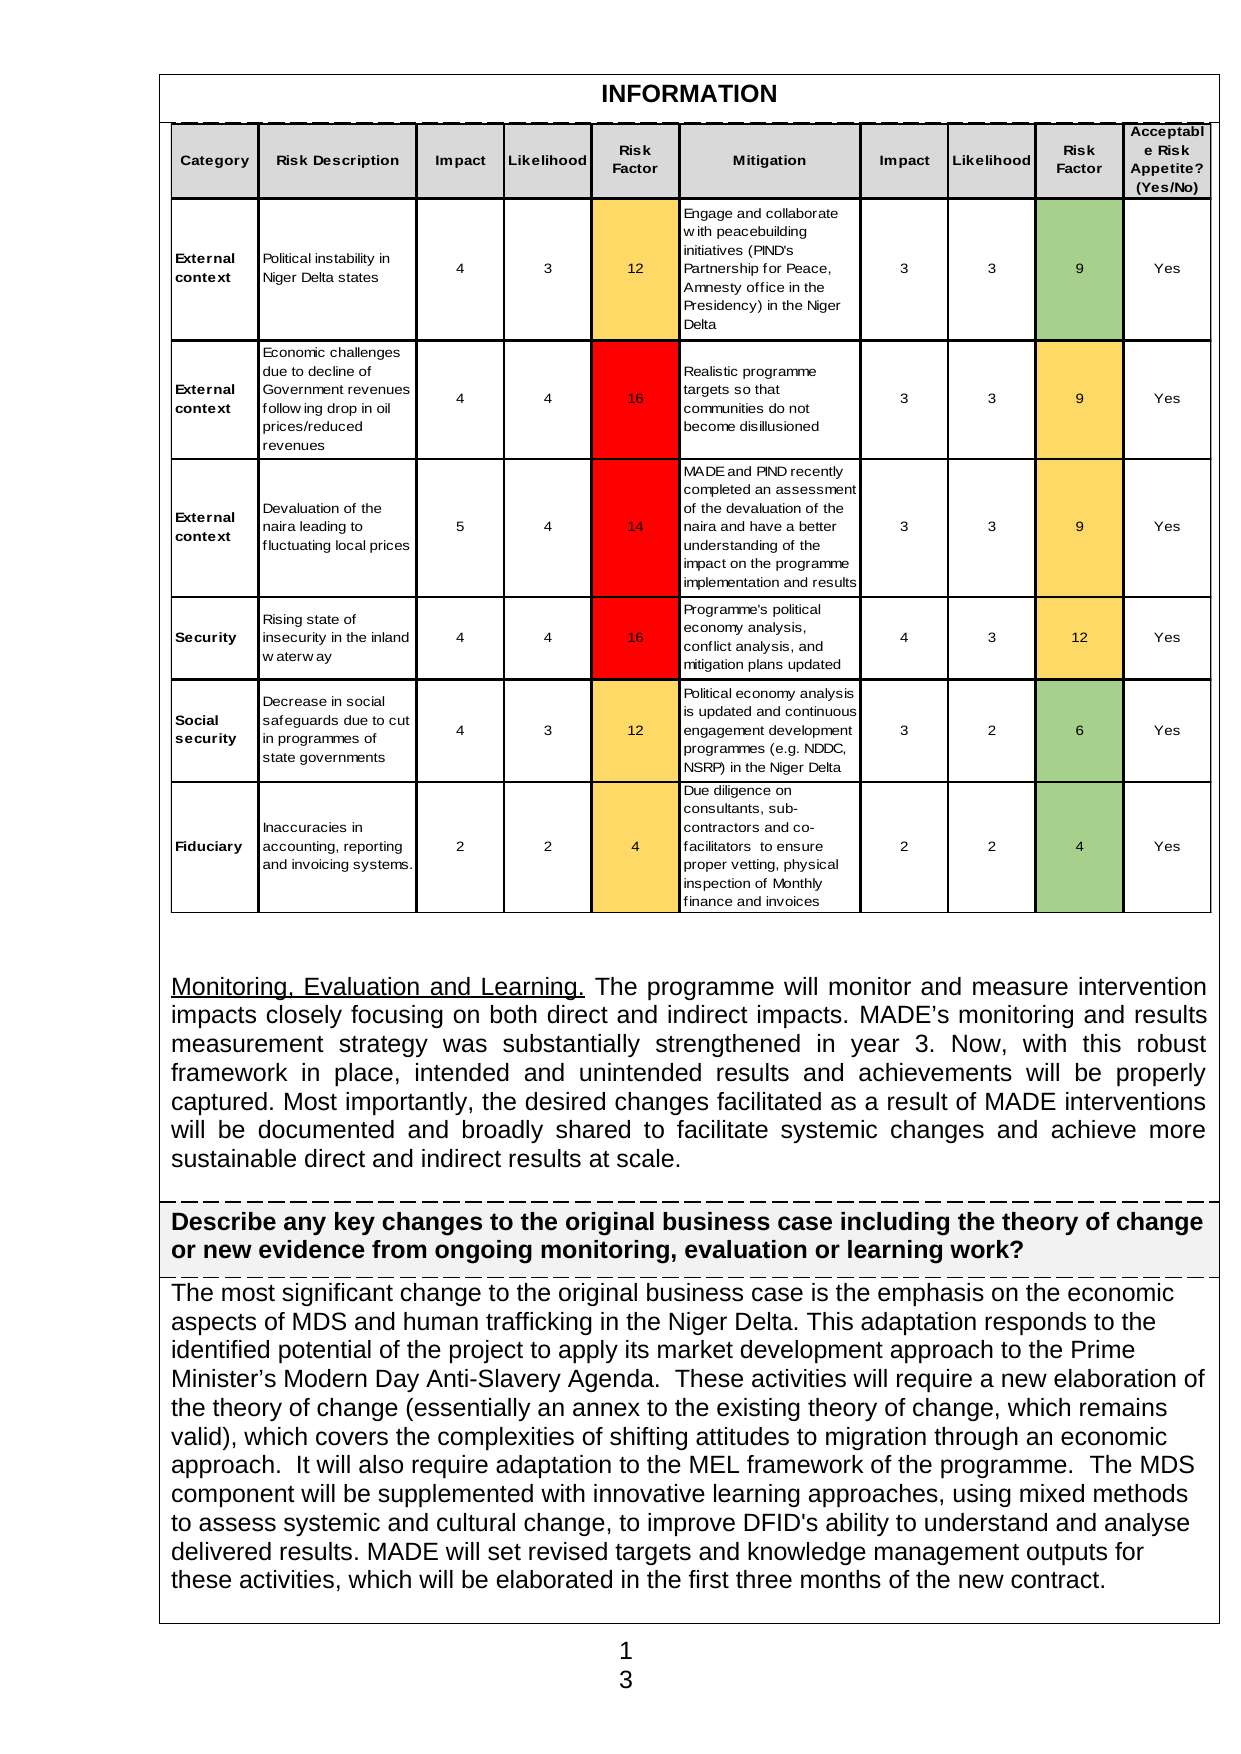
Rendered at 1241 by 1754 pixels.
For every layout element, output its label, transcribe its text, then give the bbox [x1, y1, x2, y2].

table_header INFORMATION [160, 75, 1219, 122]
table_cell Describe any key changes to the original business case including the theory of change or new evidence from ongoing monitoring, evaluation or learning work? [160, 1201, 1219, 1277]
table_cell The most significant change to the original business case is the emphasis on the economic aspects of MDS and human trafficking in the Niger Delta. This adaptation responds to the identified potential of the project to apply its market development approach to the Prime Minister’s Modern Day Anti-Slavery Agenda. These activities will require a new elaboration of the theory of change (essentially an annex to the existing theory of change, which remains valid), which covers the complexities of shifting attitudes to migration through an economic approach. It will also require adaptation to the MEL framework of the programme. The MDS component will be supplemented with innovative learning approaches, using mixed methods to assess systemic and cultural change, to improve DFID's ability to understand and analyse delivered results. MADE will set revised targets and knowledge management outputs for these activities, which will be elaborated in the first three months of the new contract. [160, 1277, 1219, 1623]
table_cell Market development MADE’s core approach remains the same - a market development method that: identifies markets that affect the poor; identifies barriers within those markets that can be overcome by private sector investment, or policy change; secures those investments or policy changes through technical assistance, partnership building and linkages, or reducing risks to investors; is highly adaptive to respond to new opportunities, and to drop interventions that are not attracting investment or change; works to crowd in other investors to replicate successful investments; measures the impact on the lives of the poor. This approach is designed to achieve both sustainability and widespread impact, as the changes result from decisions based on commercial reasons. If successful, those making money from the intervention will continue to invest, and be copied by others. The approach, especially at the beginning of projects, is often slow and high risk, as it is very hard to identify the right opportunities and it takes time to understand the markets you are operating in. MADE relatively slow and unsuccessful initial phase (typical in projects of this nature) has now matured and is delivering results. Geographic outreach in conflict affected areas MADE has steadily increased its outreach throughout the project period into the more conflict affected and volatile front line states. Under this addendum, MADE will increase the focus on those states. At the same time, it will maintain support in neighbouring, lower risk states through interventions built on existing activities, requiring relatively lower investment. MADE will adapt its present strategy to achieve more results more conflict affected areas by: Selecting appropriate interventions in markets where minimum efficient scale requires low upfront investment in order to minimise risk and keep a low-profile in the presence of social tensions; Utilising more local partners as delivery channels, after careful selection and training; Considering options of remote capacity building and technical assistance delivery; Proactively engaging with Government and other institutions for coordination, information sharing and risk-management; Attracting appropriate investors with a suitable risk appetite to expand their work in the frontline states; and Where applicable, liaising with DFID/HMG to leverage their convening power for strategic dialogue with key institutional and business stakeholders in the region. Focusing on scale-up Under this Addendum, MADE will graduate interventions and/or sectors that have reached the tipping point for sustainable growth, focus increasingly on achieving scale and triggering more fundamental, and wider changes to market systems. There are options within most existing intervention areas to achieve this, either by supporting larger number of companies, or bigger companies, or building on pioneers successfully supported to date. Some firms or products are becoming export ready, for example, which will substantially change and widen market impact. The programme will also implement a coherent ‘corporate engagement’ strategy to develop more strategic partnerships and leverage other donor activities and market opportunities in the targeted markets. The following table provides some examples of new opportunities to scale up, that build on existing achievement in each value chain Building Co-Facilitator Capacity. MADE will continue to support capacity development of non-governmental organizations (NGOs) and private firms to serve as co-facilitators. Working through MADE’s CAPABLE M4P Training, in conjunction with the Chevron Foundation-funded Foundation for Partnership Initiatives in the Niger Delta (PIND) programme, MADE will engage and mentor selected co-facilitators to implement various market development interventions and scale-up work in the frontline states in order to reach more target beneficiaries. This mentorship process will strengthen the organizations’ programming capacity and reach, build their credibility and promote sustainability in the market. Government Engagement. MADE is systematically engaging with government institutions at regional, state and local levels, in order to increase the impact of its interventions. In the extension, the programme will develop an evidence-based strategy to expand advocacy to government. This advocacy will target market access infrastructure as this is a critical driver of local producers’ empowerment and better business performance, as well as a sound enabling environment. On the latter, MADE’s recent, influential research into the impact of the devaluation of the Naira on its target value chains, has identified a series of opportunities for positive government engagement. Women’s Economic Empowerment. MADE is already exceeding its outreach targets for women through the innovative use of women oriented co-facilitators and will continue to target and empower women, particularly those who are unmarried women and those that do not own or have sustainable access to land. MADE will identify and monitor behavioural change with regard to gender stereotypes affecting women’s participation in the target value chains and influence over decision-making related to economic resources. Gender-related interventions will include male engagement and influencing of power-holders and role models in the relevant markets. Addressing Modern Day Slavery. Research Much remains to be learned about the nature and extent of MDS, the underlying factors that are driving it, and how best to address the issues in Nigeria. Deepening the foundational understanding of the underlying causes and political economy of MDS in Edo State, and why it is so prevalent there, is necessary before embarking on interventions to address those underlying causes rather than the symptoms. MADE has recently initiated a research programme that will produce a political economy of the issue, as well as using surveys to understand vulnerabilities, motivations, and the aspirations of those most likely to be affected. MADE will carry out research, build staff capacity, build stakeholder relationships, design target interventions, and initiate pilot activities that will generate knowledge about the most effective interventions for targeting vulnerable and at-risk populations. MADE will partner with a specialised firm to design and pilot techniques for conducting MDS-focused analyses and how to incorporate the findings of this evidence-based tool into specific interventions and Monitoring, Evaluation and Learning (MEL) frameworks. These efforts will apply the market systems principles and experience of MADE, as appropriate, to target high at-risk populations. MADE will pilot work among vulnerable populations in the core states, but with a special emphasis on Edo state which is the epicentre of the MDS crisis. MADE will apply a sound MEL framework to ensure that clear objectives for pilot interventions are set, with sound theories of change, in order to test different approaches to address underlying causes. Supporting ongoing livelihood programming In parallel, there are many victims of trafficking who are returning to the region who need support to avoid falling back into an at-risk situation. MADE will offer market development intelligence and technical assistance to improve the programming of those currently working on providing alternative livelihoods to returnees. The current assessment of many of those programmes is that their traditional approaches are expensive, difficult to sustain and unlikely to have systemic effects. Building aspirations to stay It has been observed that agriculture may not be perceived as attractive as emigrating to Europe by potential victims of trafficking. In addition, it is also likely that simply increasing the incomes of potential victims, without changing their aspirations, may simply increase the propensity to emigrate. In response to these issues and risks, MADE’s approach will be support sectors defined by potential victims of trafficking as ‘aspirational’ – this might include hospitality, the creative industries and ICT, but will be validated by research. MADE will identify and analyse the potential for growth of such sectors, and take a traditional market development approach, of identifying barriers to investment and working with private sector to overcome them. This will lead to increased investment in those sectors, with a focus on employment supporting innovations. By starting interventions with the firm, rather than the target population, MADE will seek to create aspirational opportunities, rather than starting with individuals at risk and providing them with training or grants. This reduces the risk of expensive and non-systemic programming, and also the risk of simply funding emigration. It is expected that a strong communications component to market alternative livelihoods may also be a useful and cost effective part of this work. This area of work is considered high risk and experimental, but the highly adaptive and learning based approach of market development is appropriate to minimise risk and harm, and generate the knowledge to support future programming of this type. Managing Risk Given that human trafficking is well-organised, often by criminal groups with strong political economy implications, few formal institutions have tried to address the problem, and the programme will have to operate with a low-profile. There are clear security risks to the programme, its staff, and its partners if political and social balances are upset. Some of the potential risks related to MDS are highlighted in the Risk Matrix below. Monitoring, Evaluation and Learning. The programme will monitor and measure intervention impacts closely focusing on both direct and indirect impacts. MADE’s monitoring and results measurement strategy was substantially strengthened in year 3. Now, with this robust framework in place, intended and unintended results and achievements will be properly captured. Most importantly, the desired changes facilitated as a result of MADE interventions will be documented and broadly shared to facilitate systemic changes and achieve more sustainable direct and indirect results at scale. [160, 123, 1219, 1201]
